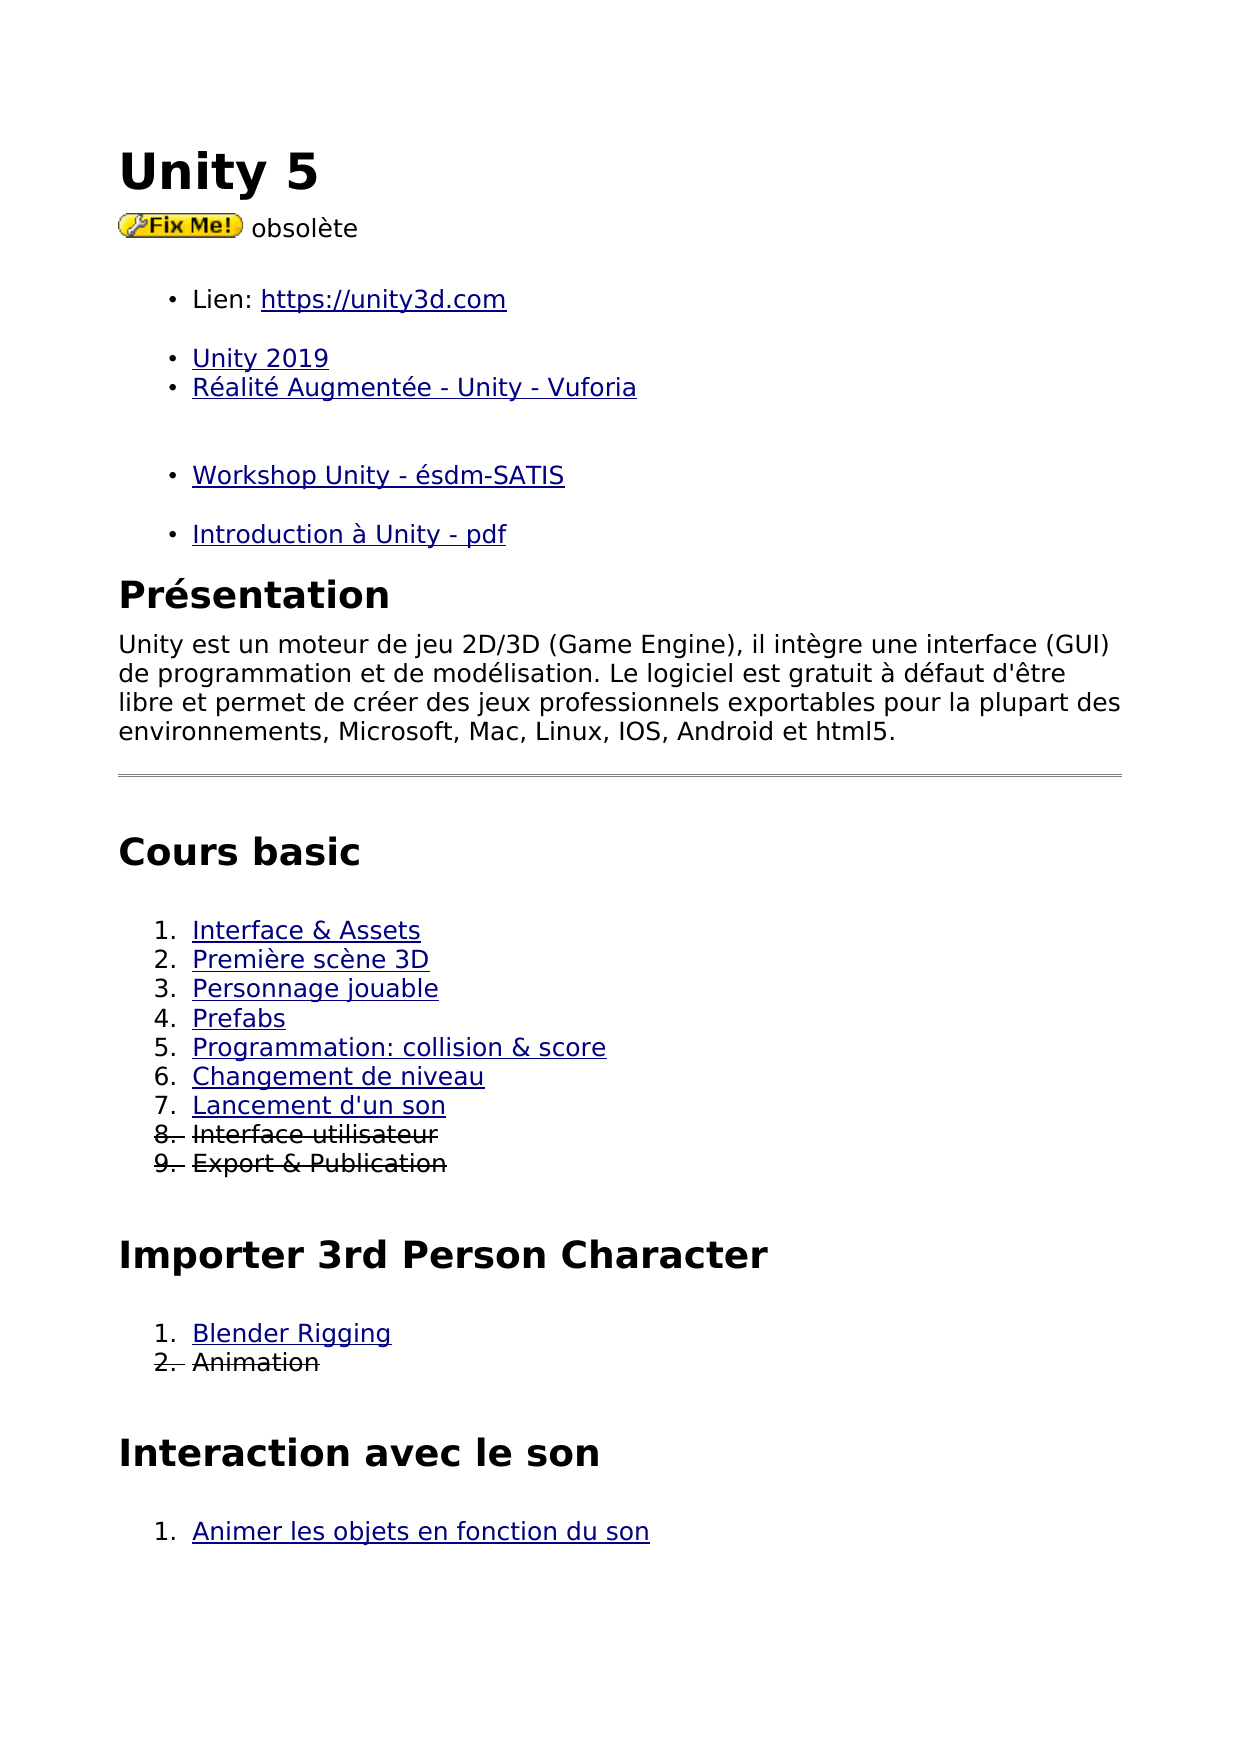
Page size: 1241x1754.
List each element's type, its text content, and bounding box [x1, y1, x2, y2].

picture [118, 213, 244, 238]
list Introduction à Unity - pdf [177, 520, 1122, 549]
subtitle Interaction avec le son [118, 1432, 1122, 1475]
text Unity est un moteur de jeu 2D/3D (Game Engine), il intègre une interface (GUI) de programmation et de modélisation. Le logiciel est gratuit à défaut d'être libre et permet de créer des jeux professionnels exportables pour la plupart des environnements, Microsoft, Mac, Linux, IOS, Android et html5. [118, 630, 1122, 747]
list Blender Rigging [177, 1319, 1122, 1348]
list Unity 2019 [177, 344, 1122, 373]
text obsolète [118, 214, 1122, 243]
list Changement de niveau [177, 1062, 1122, 1091]
list Programmation: collision & score [177, 1033, 1122, 1062]
list Lien: https://unity3d.com [177, 285, 1122, 314]
list Première scène 3D [177, 945, 1122, 974]
list Animer les objets en fonction du son [177, 1517, 1122, 1546]
list Personnage jouable [177, 974, 1122, 1004]
list Lancement d'un son [177, 1091, 1122, 1120]
subtitle Importer 3rd Person Character [118, 1233, 1122, 1277]
list Interface utilisateur [177, 1120, 1122, 1149]
list Animation [177, 1348, 1122, 1377]
list Export & Publication [177, 1149, 1122, 1179]
subtitle Présentation [118, 574, 1122, 618]
list Prefabs [177, 1004, 1122, 1033]
subtitle Unity 5 [118, 143, 1122, 201]
list Interface & Assets [177, 916, 1122, 945]
subtitle Cours basic [118, 831, 1122, 874]
list Réalité Augmentée - Unity - Vuforia [177, 373, 1122, 402]
list Workshop Unity - ésdm-SATIS [177, 461, 1122, 490]
